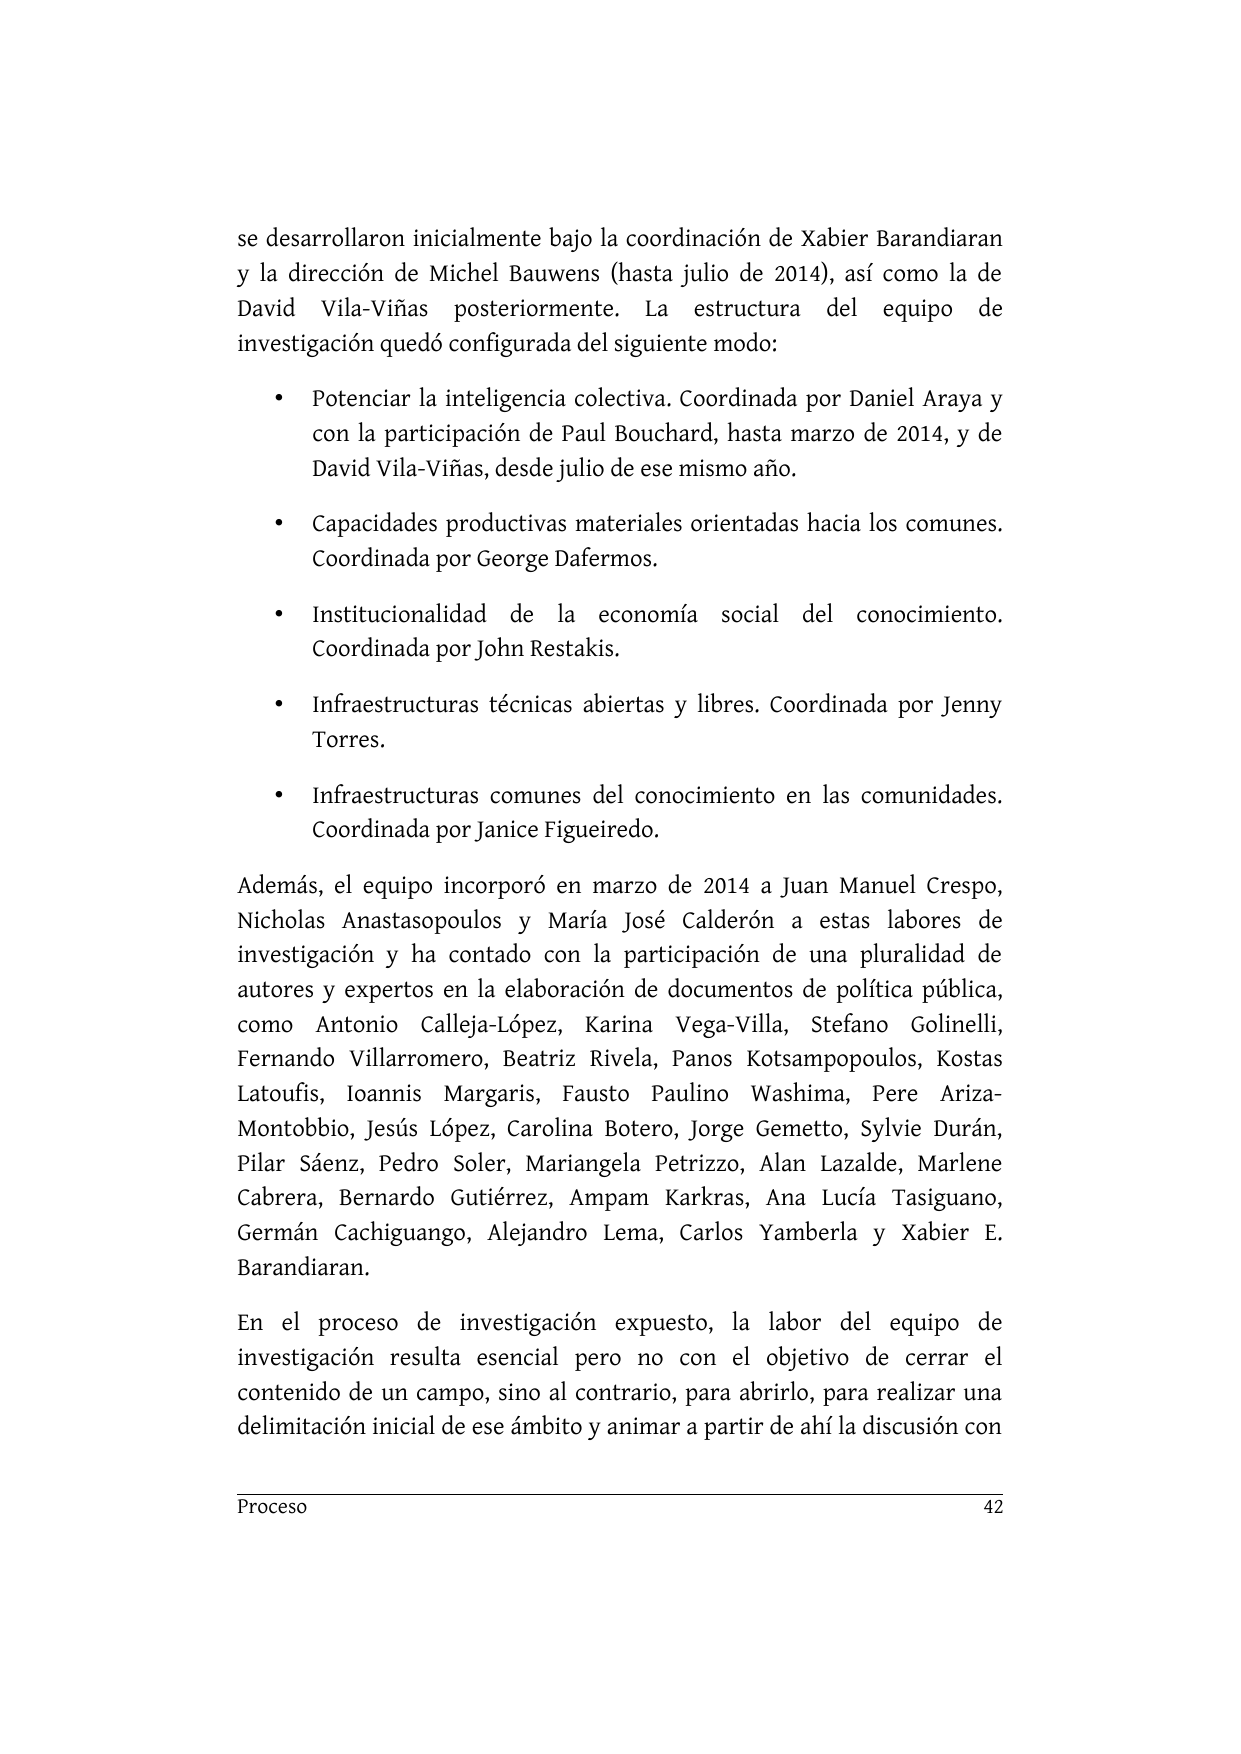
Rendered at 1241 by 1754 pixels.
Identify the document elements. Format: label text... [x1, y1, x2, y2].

text En el proceso de investigación expuesto, la labor del equipo de investigación resulta esencial pero no con el objetivo de cerrar el contenido de un campo, sino al contrario, para abrirlo, para realizar una delimitación inicial de ese ámbito y animar a partir de ahí la discusión con [237, 1309, 1003, 1442]
text Además, el equipo incorporó en marzo de 2014 a Juan Manuel Crespo, Nicholas Anastasopoulos y María José Calderón a estas labores de investigación y ha contado con la participación de una pluralidad de autores y expertos en la elaboración de documentos de política pública, como Antonio Calleja-López, Karina Vega-Villa, Stefano Golinelli, Fernando Villarromero, Beatriz Rivela, Panos Kotsampopoulos, Kostas Latoufis, Ioannis Margaris, Fausto Paulino Washima, Pere Ariza-Montobbio, Jesús López, Carolina Botero, Jorge Gemetto, Sylvie Durán, Pilar Sáenz, Pedro Soler, Mariangela Petrizzo, Alan Lazalde, Marlene Cabrera, Bernardo Gutiérrez, Ampam Karkras, Ana Lucía Tasiguano, Germán Cachiguango, Alejandro Lema, Carlos Yamberla y Xabier E. Barandiaran. [237, 872, 1003, 1282]
text se desarrollaron inicialmente bajo la coordinación de Xabier Barandiaran y la dirección de Michel Bauwens (hasta julio de 2014), así como la de David Vila-Viñas posteriormente. La estructura del equipo de investigación quedó configurada del siguiente modo: [237, 225, 1003, 358]
list Capacidades productivas materiales orientadas hacia los comunes. Coordinada por George Dafermos. [274, 510, 1003, 573]
list Institucionalidad de la economía social del conocimiento. Coordinada por John Restakis. [274, 600, 1003, 664]
list Infraestructuras técnicas abiertas y libres. Coordinada por Jenny Torres. [274, 691, 1003, 754]
list Potenciar la inteligencia colectiva. Coordinada por Daniel Araya y con la participación de Paul Bouchard, hasta marzo de 2014, y de David Vila-Viñas, desde julio de ese mismo año. [274, 385, 1003, 483]
list Infraestructuras comunes del conocimiento en las comunidades. Coordinada por Janice Figueiredo. [274, 781, 1003, 845]
